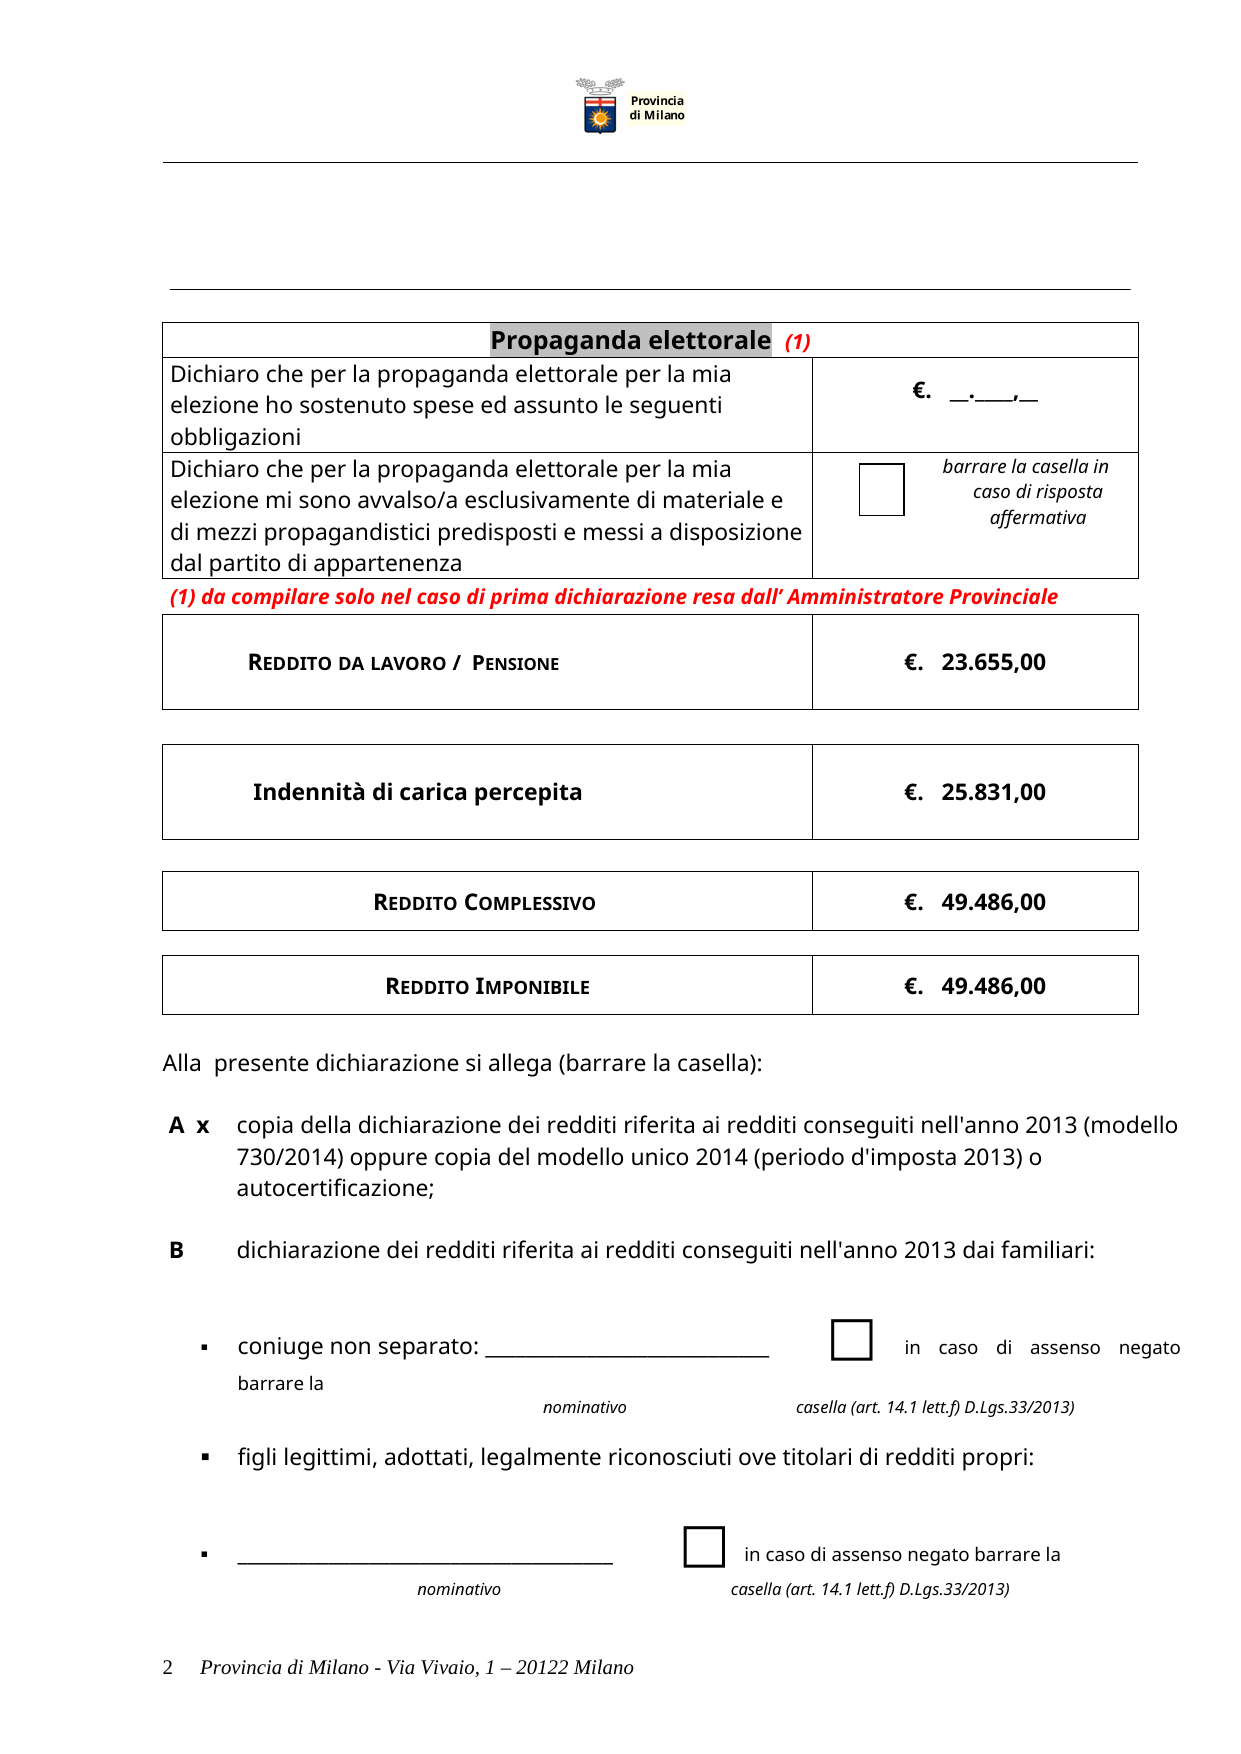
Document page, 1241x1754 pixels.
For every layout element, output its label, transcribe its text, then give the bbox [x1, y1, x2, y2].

text Alla presente dichiarazione si allega (barrare la casella): [162, 1047, 1181, 1078]
table_cell [488, 710, 812, 744]
table_header €. 49.486,00 [813, 872, 1138, 930]
table_cell €. __.____,__ [813, 358, 1138, 452]
table_cell Dichiaro che per la propaganda elettorale per la mia elezione ho sostenuto spese ed assunto le seguenti obbligazioni [163, 358, 812, 452]
list _____________________________________ □ in caso di assenso negato barrare la [200, 1504, 1181, 1578]
table_cell barrare la casella in caso di risposta affermativa [905, 473, 1138, 507]
list figli legittimi, adottati, legalmente riconosciuti ove titolari di redditi propri: [200, 1441, 1181, 1473]
table_cell [163, 163, 1138, 322]
table_cell Dichiaro che per la propaganda elettorale per la mia elezione mi sono avvalso/a esclusivamente di materiale e di mezzi propagandistici predisposti e messi a disposizione dal partito di appartenenza [163, 453, 812, 578]
table_cell €. 25.831,00 [813, 745, 1138, 839]
table_cell barrare la casella in caso di risposta affermativa [813, 508, 1138, 578]
table_cell Propaganda elettorale (1) [163, 323, 1138, 357]
table_cell barrare la casella in caso di risposta affermativa [813, 473, 859, 507]
text nominativo casella (art. 14.1 lett.f) D.Lgs.33/2013) [200, 1578, 1181, 1600]
table_header €. 49.486,00 [813, 956, 1138, 1014]
table_cell [163, 710, 487, 744]
text nominativo casella (art. 14.1 lett.f) D.Lgs.33/2013) [200, 1396, 1181, 1419]
table_cell [812, 710, 1138, 744]
table_cell (1) da compilare solo nel caso di prima dichiarazione resa dall’ Amministratore Provinciale [163, 579, 1138, 614]
text B dichiarazione dei redditi riferita ai redditi conseguiti nell'anno 2013 dai familiari: [162, 1234, 1181, 1265]
table_header Reddito Complessivo [163, 872, 812, 930]
table_cell €. 23.655,00 [813, 615, 1138, 708]
table_header Reddito Imponibile [163, 956, 812, 1014]
list coniuge non separato: ____________________________ □ in caso di assenso negato barrare la [200, 1297, 1181, 1396]
table_cell Reddito da lavoro / Pensione [163, 615, 812, 708]
table_cell barrare la casella in caso di risposta affermativa [813, 453, 1138, 472]
table_cell Indennità di carica percepita [163, 745, 812, 839]
text A x copia della dichiarazione dei redditi riferita ai redditi conseguiti nell'anno 2013 (modello 730/2014) oppure copia del modello unico 2014 (periodo d'imposta 2013) o autocertificazione; [162, 1109, 1181, 1203]
